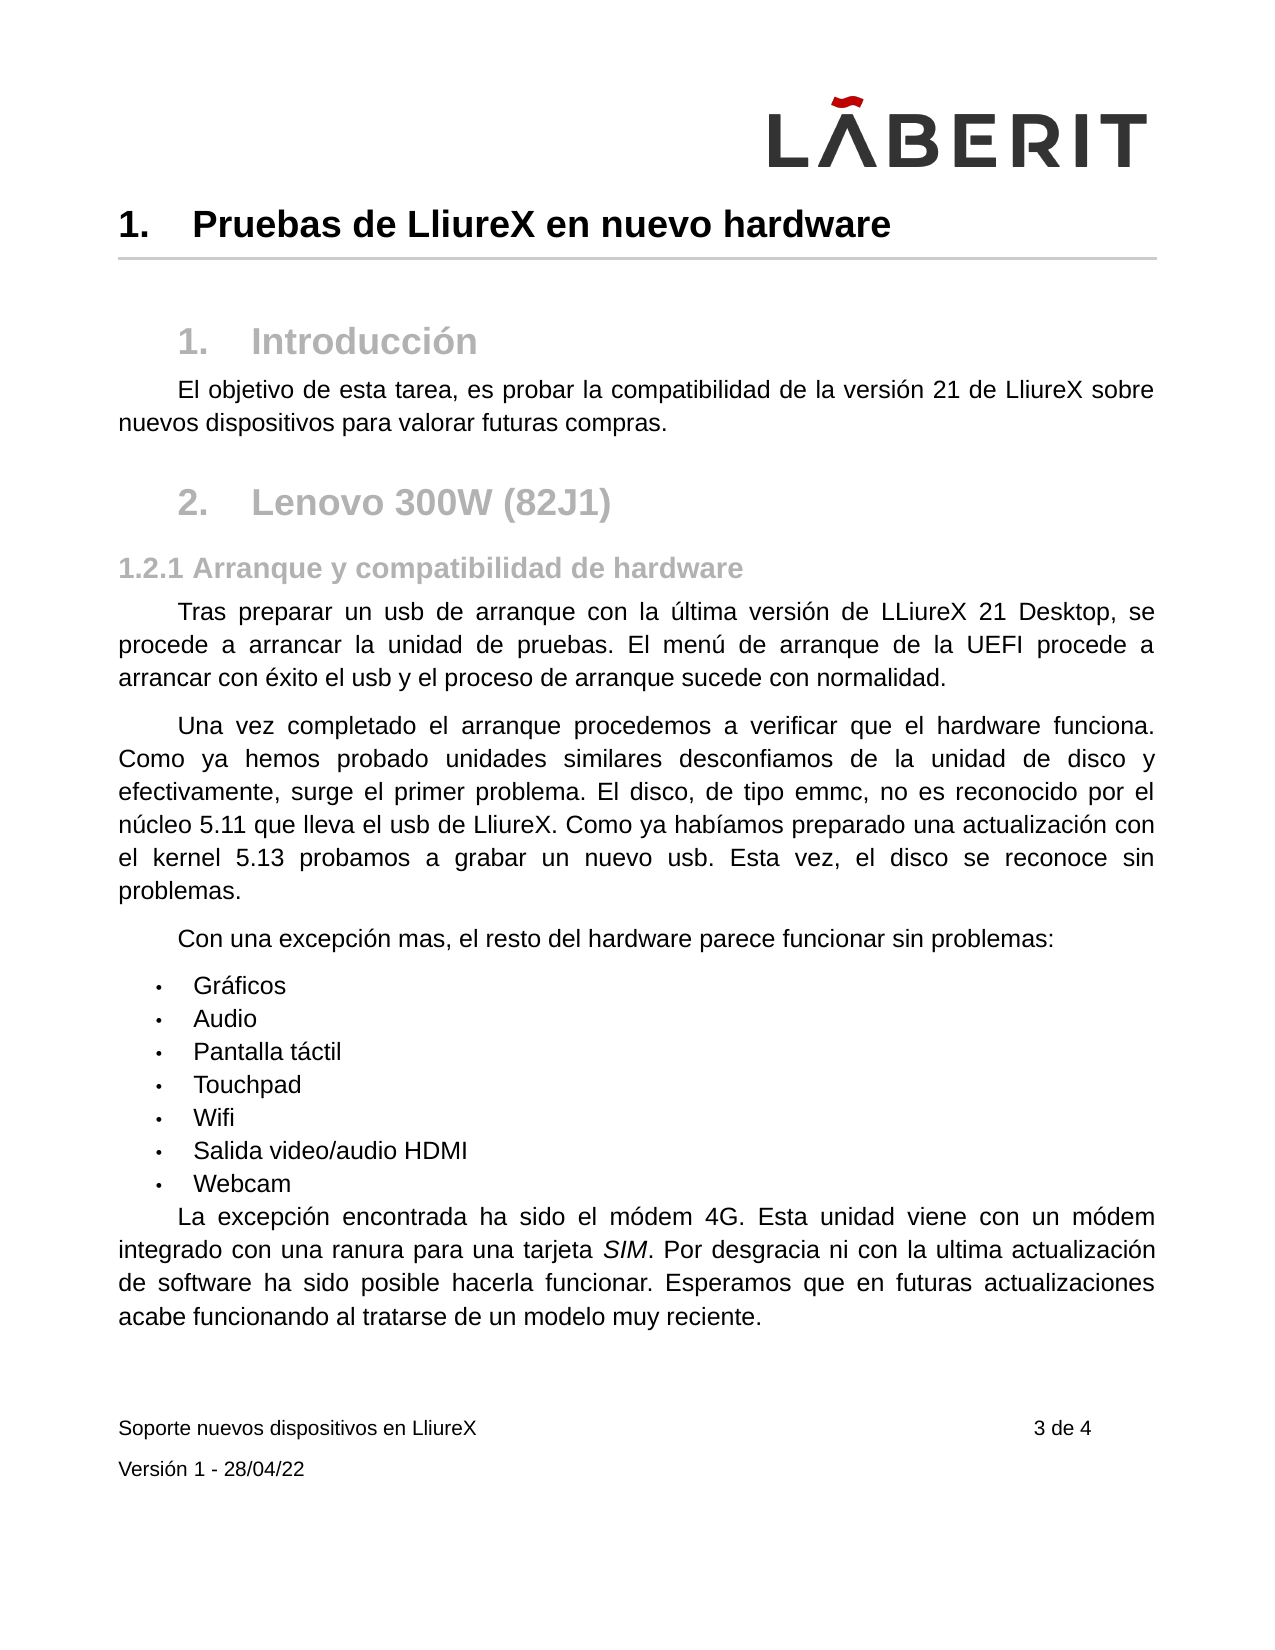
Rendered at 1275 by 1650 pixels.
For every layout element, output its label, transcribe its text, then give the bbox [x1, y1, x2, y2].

list Gráficos [156, 971, 1157, 1000]
list Webcam [156, 1169, 1157, 1198]
subtitle Pruebas de LliureX en nuevo hardware [118, 202, 1157, 257]
subtitle Introducción [177, 319, 1157, 362]
text Con una excepción mas, el resto del hardware parece funcionar sin problemas: [118, 924, 1157, 952]
text Tras preparar un usb de arranque con la última versión de LLiureX 21 Desktop, se procede a arrancar la unidad de pruebas. El menú de arranque de la UEFI procede a arrancar con éxito el usb y el proceso de arranque sucede con normalidad. [118, 597, 1157, 692]
list Salida video/audio HDMI [156, 1136, 1157, 1165]
list Pantalla táctil [156, 1037, 1157, 1066]
text El objetivo de esta tarea, es probar la compatibilidad de la versión 21 de LliureX sobre nuevos dispositivos para valorar futuras compras. [118, 375, 1157, 437]
subtitle Arranque y compatibilidad de hardware [118, 551, 1157, 584]
list Touchpad [156, 1070, 1157, 1099]
text La excepción encontrada ha sido el módem 4G. Esta unidad viene con un módem integrado con una ranura para una tarjeta SIM. Por desgracia ni con la ultima actualización de software ha sido posible hacerla funcionar. Esperamos que en futuras actualizaciones acabe funcionando al tratarse de un modelo muy reciente. [118, 1202, 1157, 1330]
list Audio [156, 1004, 1157, 1033]
subtitle Lenovo 300W (82J1) [177, 481, 1157, 524]
picture [769, 96, 1147, 167]
text Una vez completado el arranque procedemos a verificar que el hardware funciona. Como ya hemos probado unidades similares desconfiamos de la unidad de disco y efectivamente, surge el primer problema. El disco, de tipo emmc, no es reconocido por el núcleo 5.11 que lleva el usb de LliureX. Como ya habíamos preparado una actualización con el kernel 5.13 probamos a grabar un nuevo usb. Esta vez, el disco se reconoce sin problemas. [118, 711, 1157, 905]
list Wifi [156, 1103, 1157, 1132]
